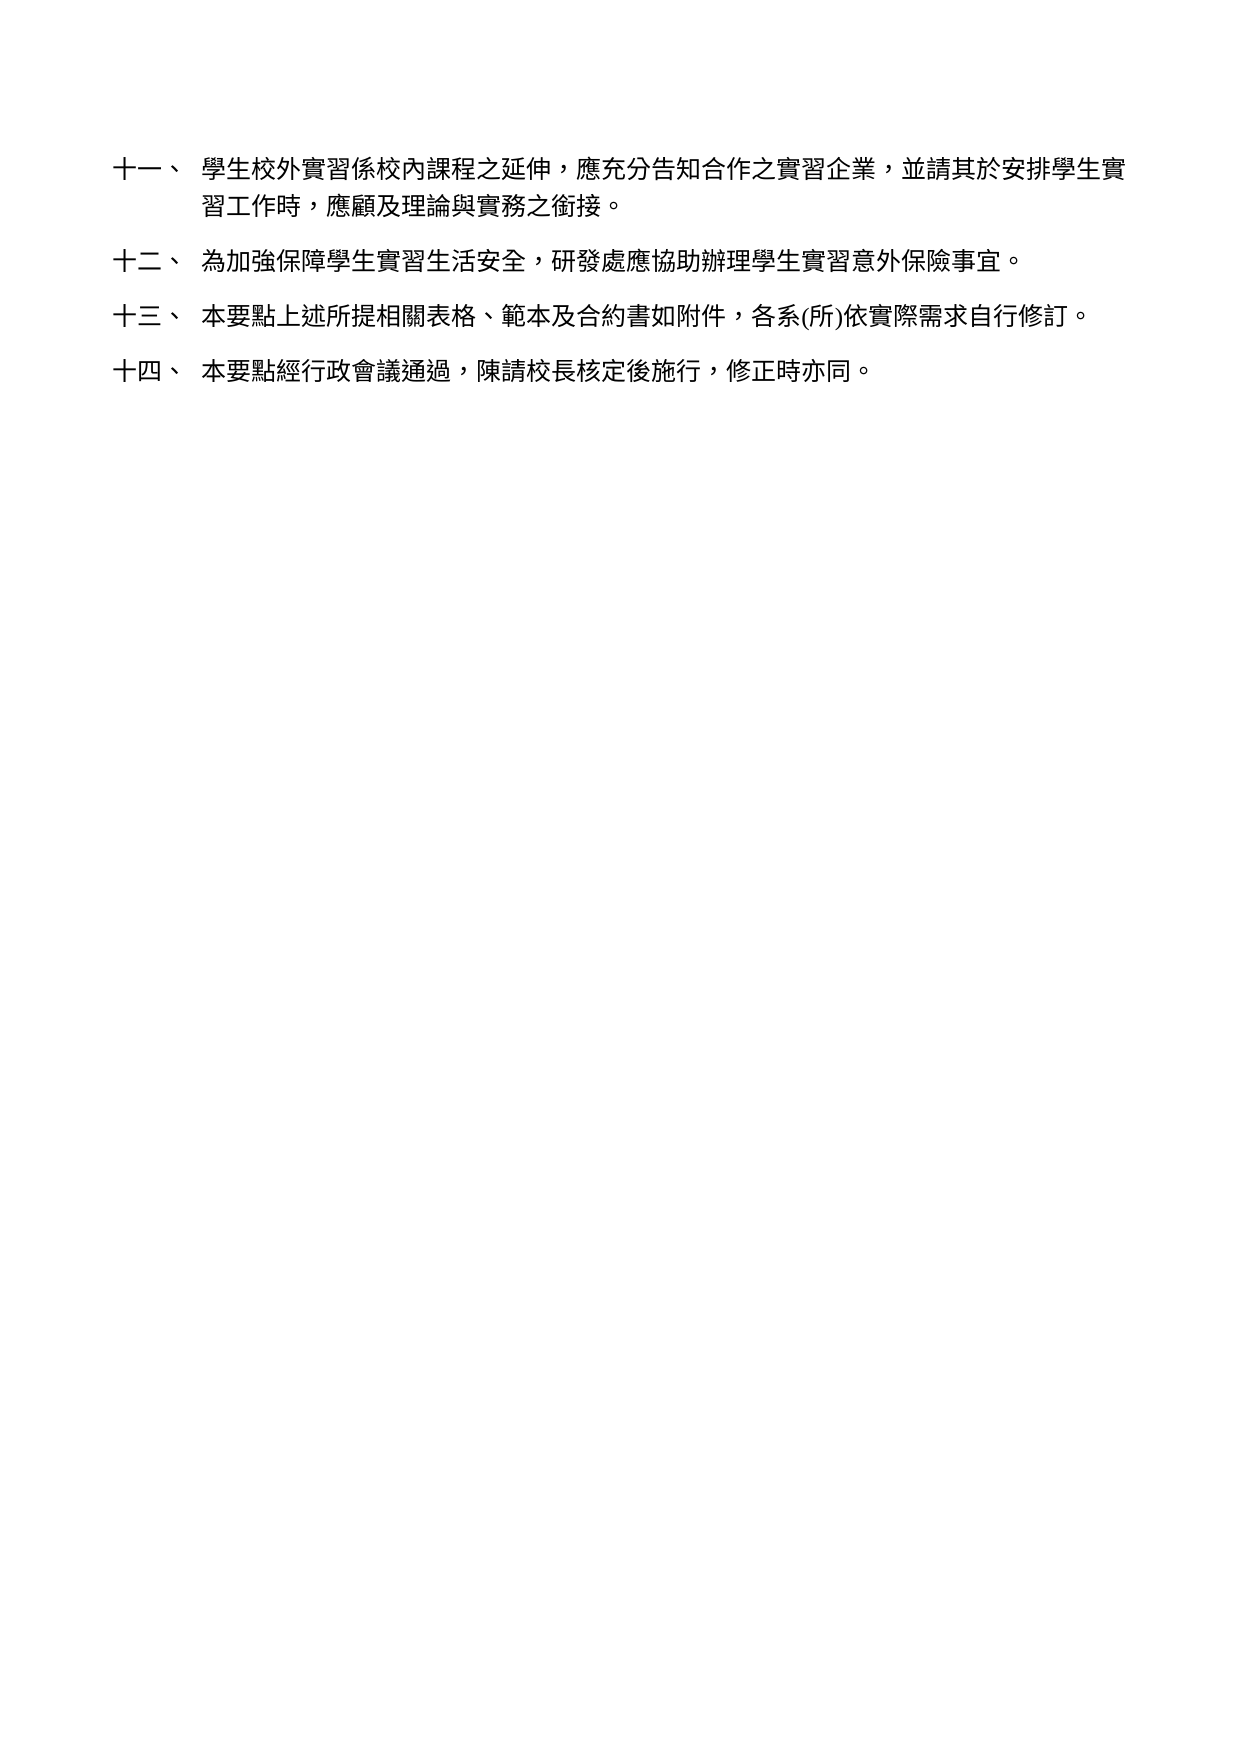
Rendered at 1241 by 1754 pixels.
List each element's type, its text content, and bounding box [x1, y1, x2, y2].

list 學生校外實習係校內課程之延伸，應充分告知合作之實習企業，並請其於安排學生實習工作時，應顧及理論與實務之銜接。 [112, 150, 1128, 222]
list 本要點經行政會議通過，陳請校長核定後施行，修正時亦同。 [112, 351, 1128, 387]
list 本要點上述所提相關表格、範本及合約書如附件，各系(所)依實際需求自行修訂。 [112, 296, 1128, 332]
list 為加強保障學生實習生活安全，研發處應協助辦理學生實習意外保險事宜。 [112, 241, 1128, 277]
